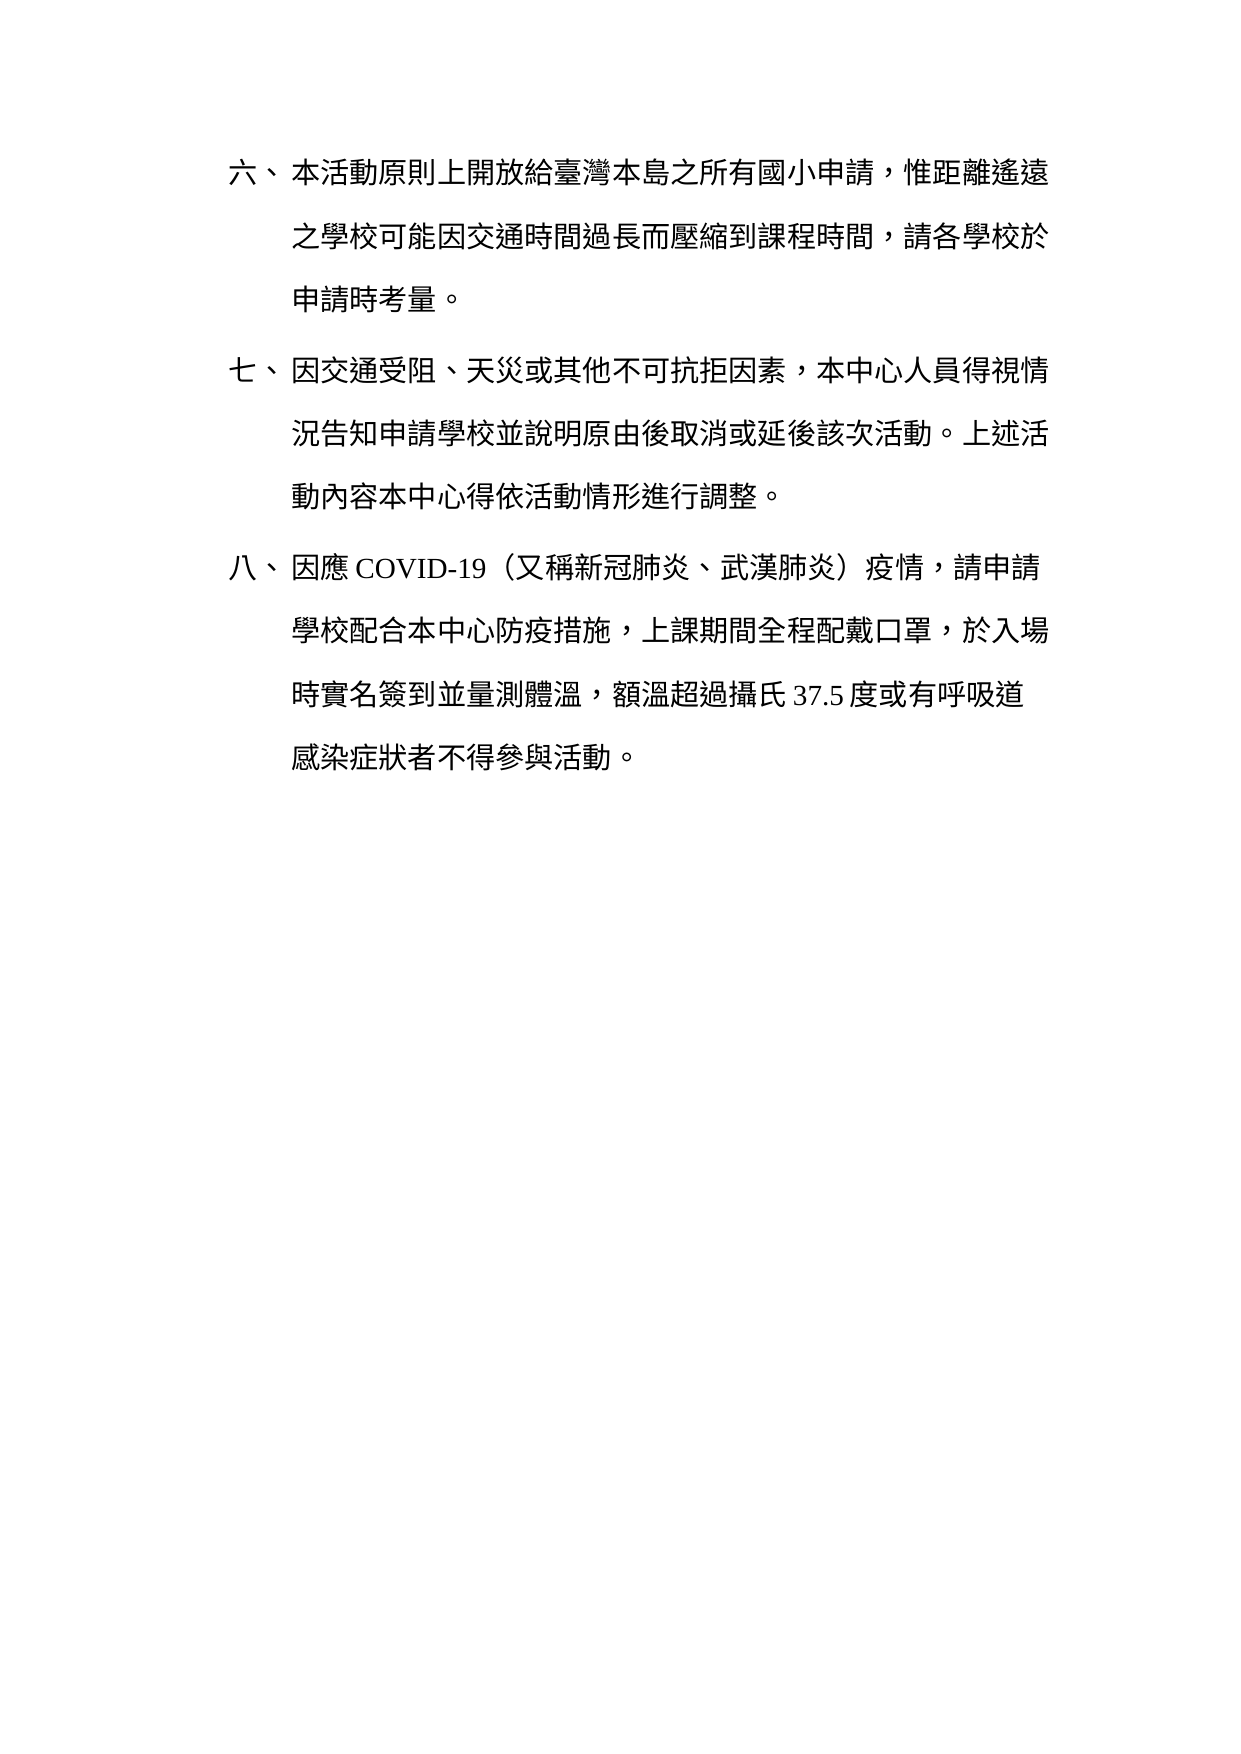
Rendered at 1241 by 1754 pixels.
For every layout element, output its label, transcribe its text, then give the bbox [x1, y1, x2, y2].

list 因應COVID-19（又稱新冠肺炎、武漢肺炎）疫情，請申請學校配合本中心防疫措施，上課期間全程配戴口罩，於入場時實名簽到並量測體溫，額溫超過攝氏37.5度或有呼吸道感染症狀者不得參與活動。 [228, 544, 1053, 777]
list 本活動原則上開放給臺灣本島之所有國小申請，惟距離遙遠之學校可能因交通時間過長而壓縮到課程時間，請各學校於申請時考量。 [228, 150, 1053, 319]
list 因交通受阻、天災或其他不可抗拒因素，本中心人員得視情況告知申請學校並說明原由後取消或延後該次活動。上述活動內容本中心得依活動情形進行調整。 [228, 347, 1053, 516]
